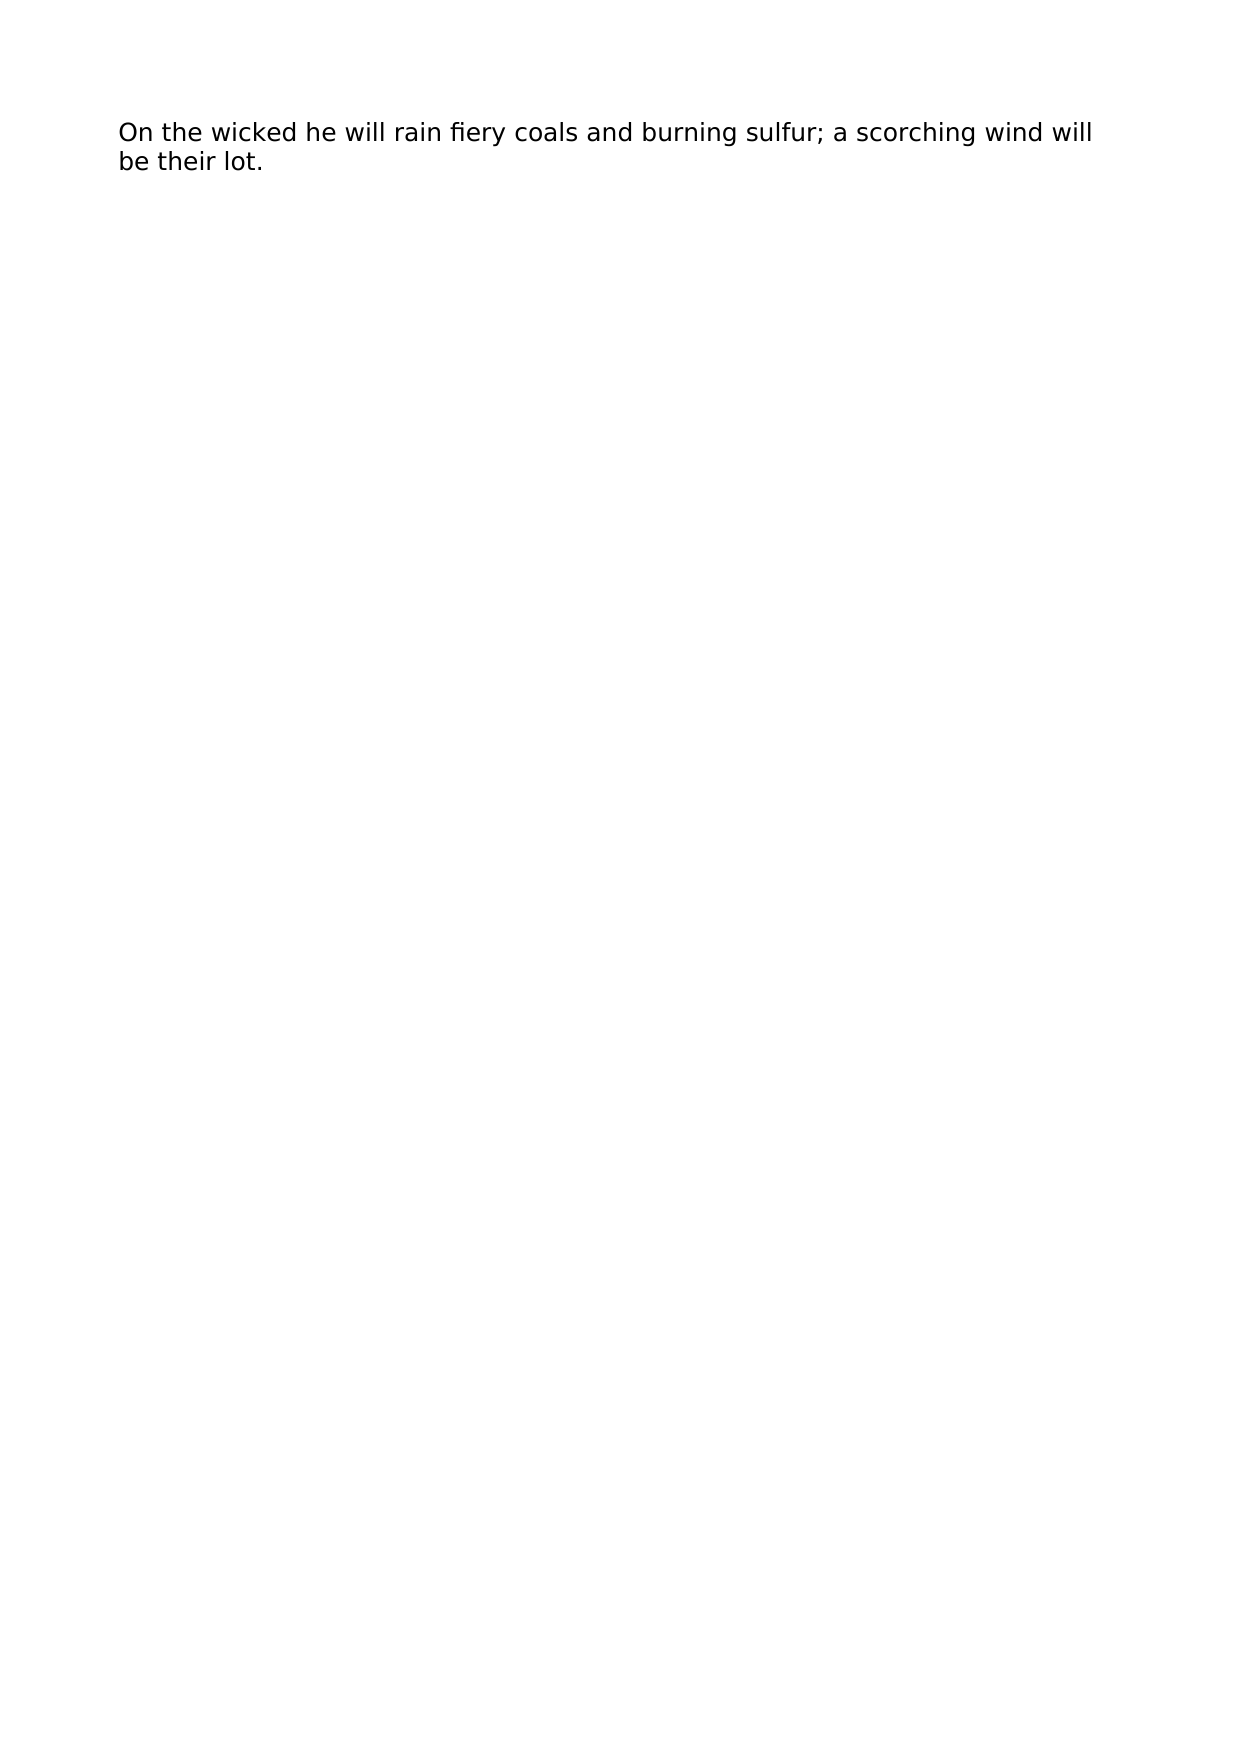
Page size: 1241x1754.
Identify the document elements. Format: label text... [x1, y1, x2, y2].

text On the wicked he will rain fiery coals and burning sulfur; a scorching wind will be their lot. [118, 118, 1122, 176]
